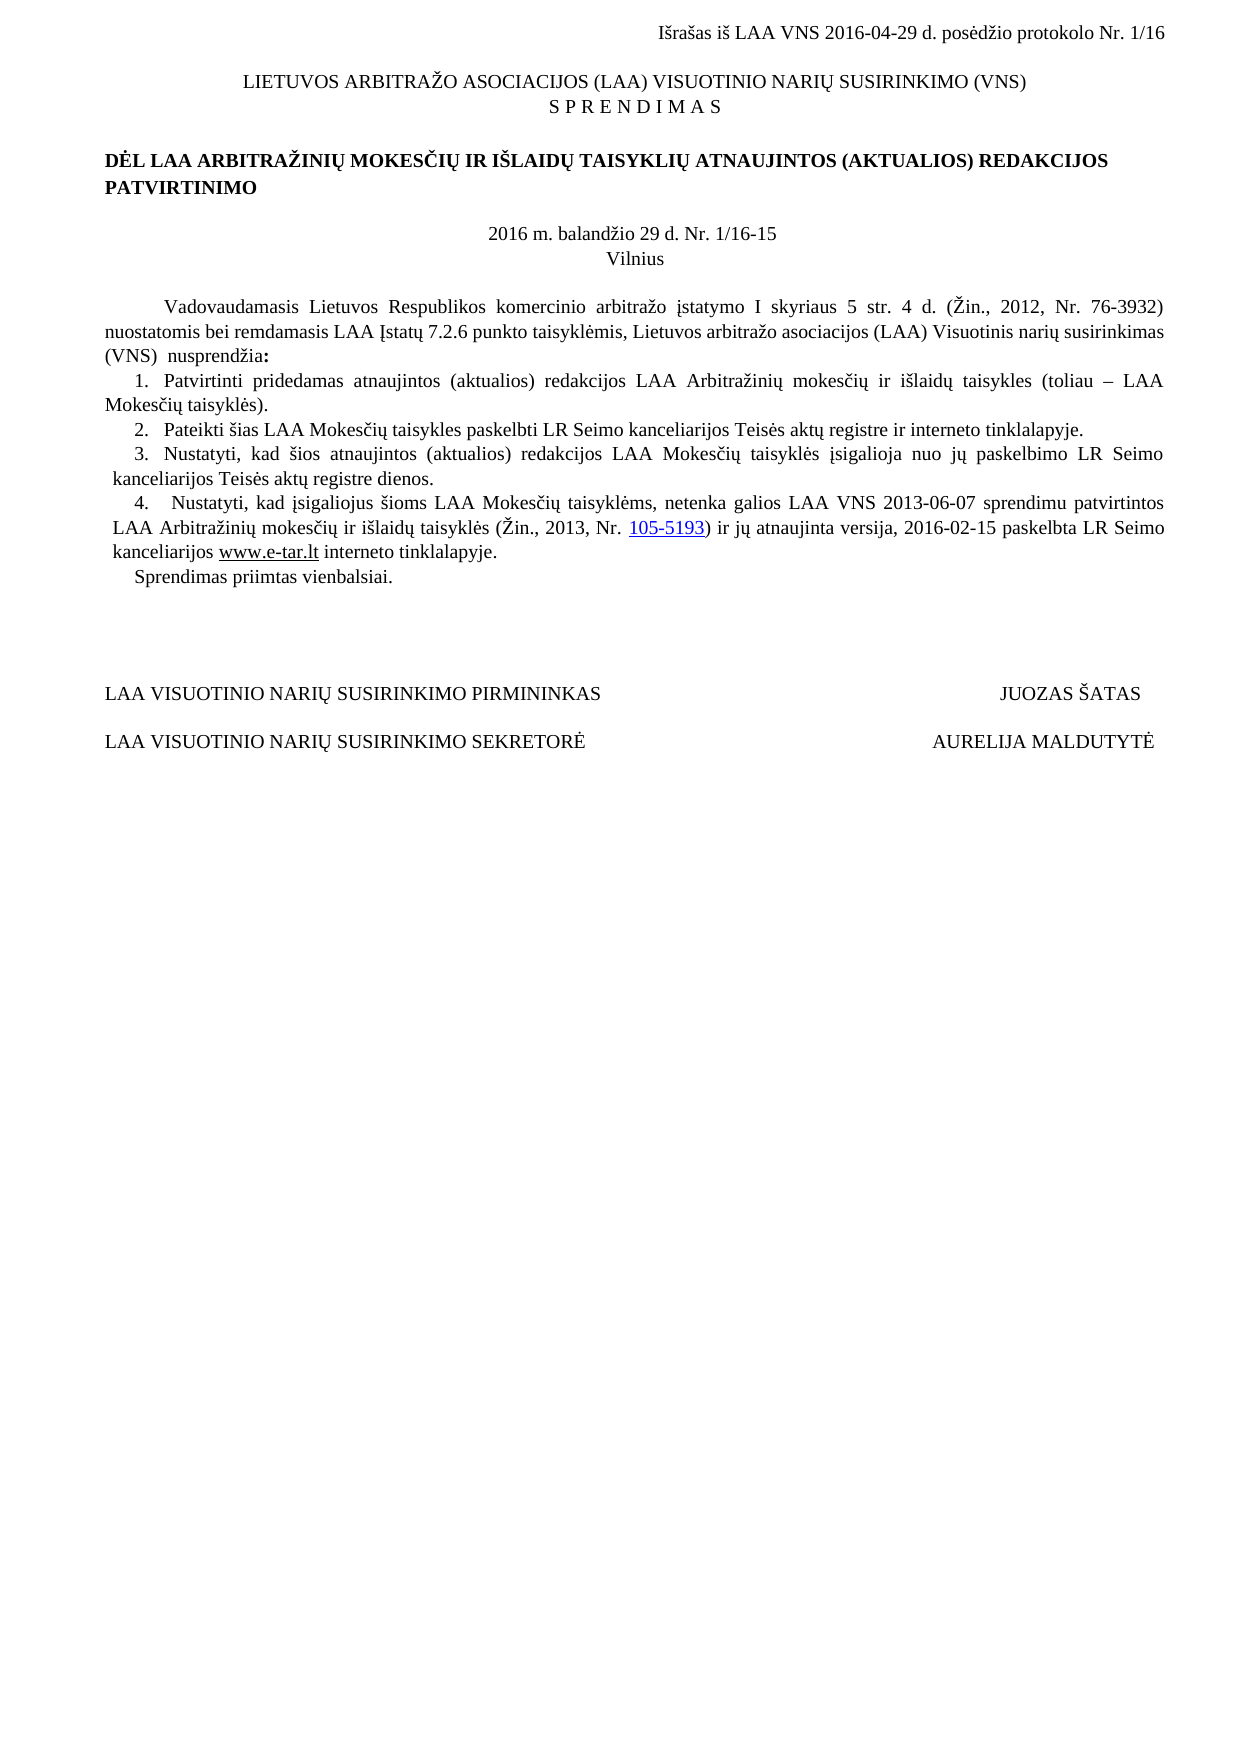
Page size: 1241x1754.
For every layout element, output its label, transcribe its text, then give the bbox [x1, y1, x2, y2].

text Išrašas iš LAA VNS 2016-04-29 d. posėdžio protokolo Nr. 1/16 [104, 0, 1165, 49]
text LIETUVOS ARBITRAŽO ASOCIACIJOS (LAA) VISUOTINIO NARIŲ SUSIRINKIMO (VNS) [104, 49, 1165, 98]
text 1. Patvirtinti pridedamas atnaujintos (aktualios) redakcijos LAA Arbitražinių mokesčių ir išlaidų taisykles (toliau – LAA Mokesčių taisyklės). [104, 368, 1165, 417]
text 2. Pateikti šias LAA Mokesčių taisykles paskelbti LR Seimo kanceliarijos Teisės aktų registre ir interneto tinklalapyje. [104, 417, 1165, 441]
text DĖL LAA ARBITRAŽINIŲ MOKESČIŲ IR IŠLAIDŲ TAISYKLIŲ ATNAUJINTOS (AKTUALIOS) REDAKCIJOS PATVIRTINIMO [104, 146, 1165, 199]
text Vadovaudamasis Lietuvos Respublikos komercinio arbitražo įstatymo I skyriaus 5 str. 4 d. (Žin., 2012, Nr. 76-3932) nuostatomis bei remdamasis LAA Įstatų 7.2.6 punkto taisyklėmis, Lietuvos arbitražo asociacijos (LAA) Visuotinis narių susirinkimas (VNS) nusprendžia: [104, 294, 1165, 368]
text 3. Nustatyti, kad šios atnaujintos (aktualios) redakcijos LAA Mokesčių taisyklės įsigalioja nuo jų paskelbimo LR Seimo kanceliarijos Teisės aktų registre dienos. [112, 441, 1165, 490]
text Vilnius [104, 245, 1165, 270]
text 4. Nustatyti, kad įsigaliojus šioms LAA Mokesčių taisyklėms, netenka galios LAA VNS 2013-06-07 sprendimu patvirtintos LAA Arbitražinių mokesčių ir išlaidų taisyklės (Žin., 2013, Nr. 105-5193) ir jų atnaujinta versija, 2016-02-15 paskelbta LR Seimo kanceliarijos www.e-tar.lt interneto tinklalapyje. [112, 490, 1165, 564]
text SPRENDIMAS [104, 98, 1165, 118]
text LAA VISUOTINIO NARIŲ SUSIRINKIMO SEKRETORĖ AURELIJA MALDUTYTĖ [104, 710, 1166, 759]
text Sprendimas priimtas vienbalsiai. [104, 564, 1165, 588]
text LAA VISUOTINIO NARIŲ SUSIRINKIMO PIRMININKAS JUOZAS ŠATAS [104, 662, 1166, 710]
text 2016 m. balandžio 29 d. Nr. 1/16-15 [104, 221, 1165, 245]
